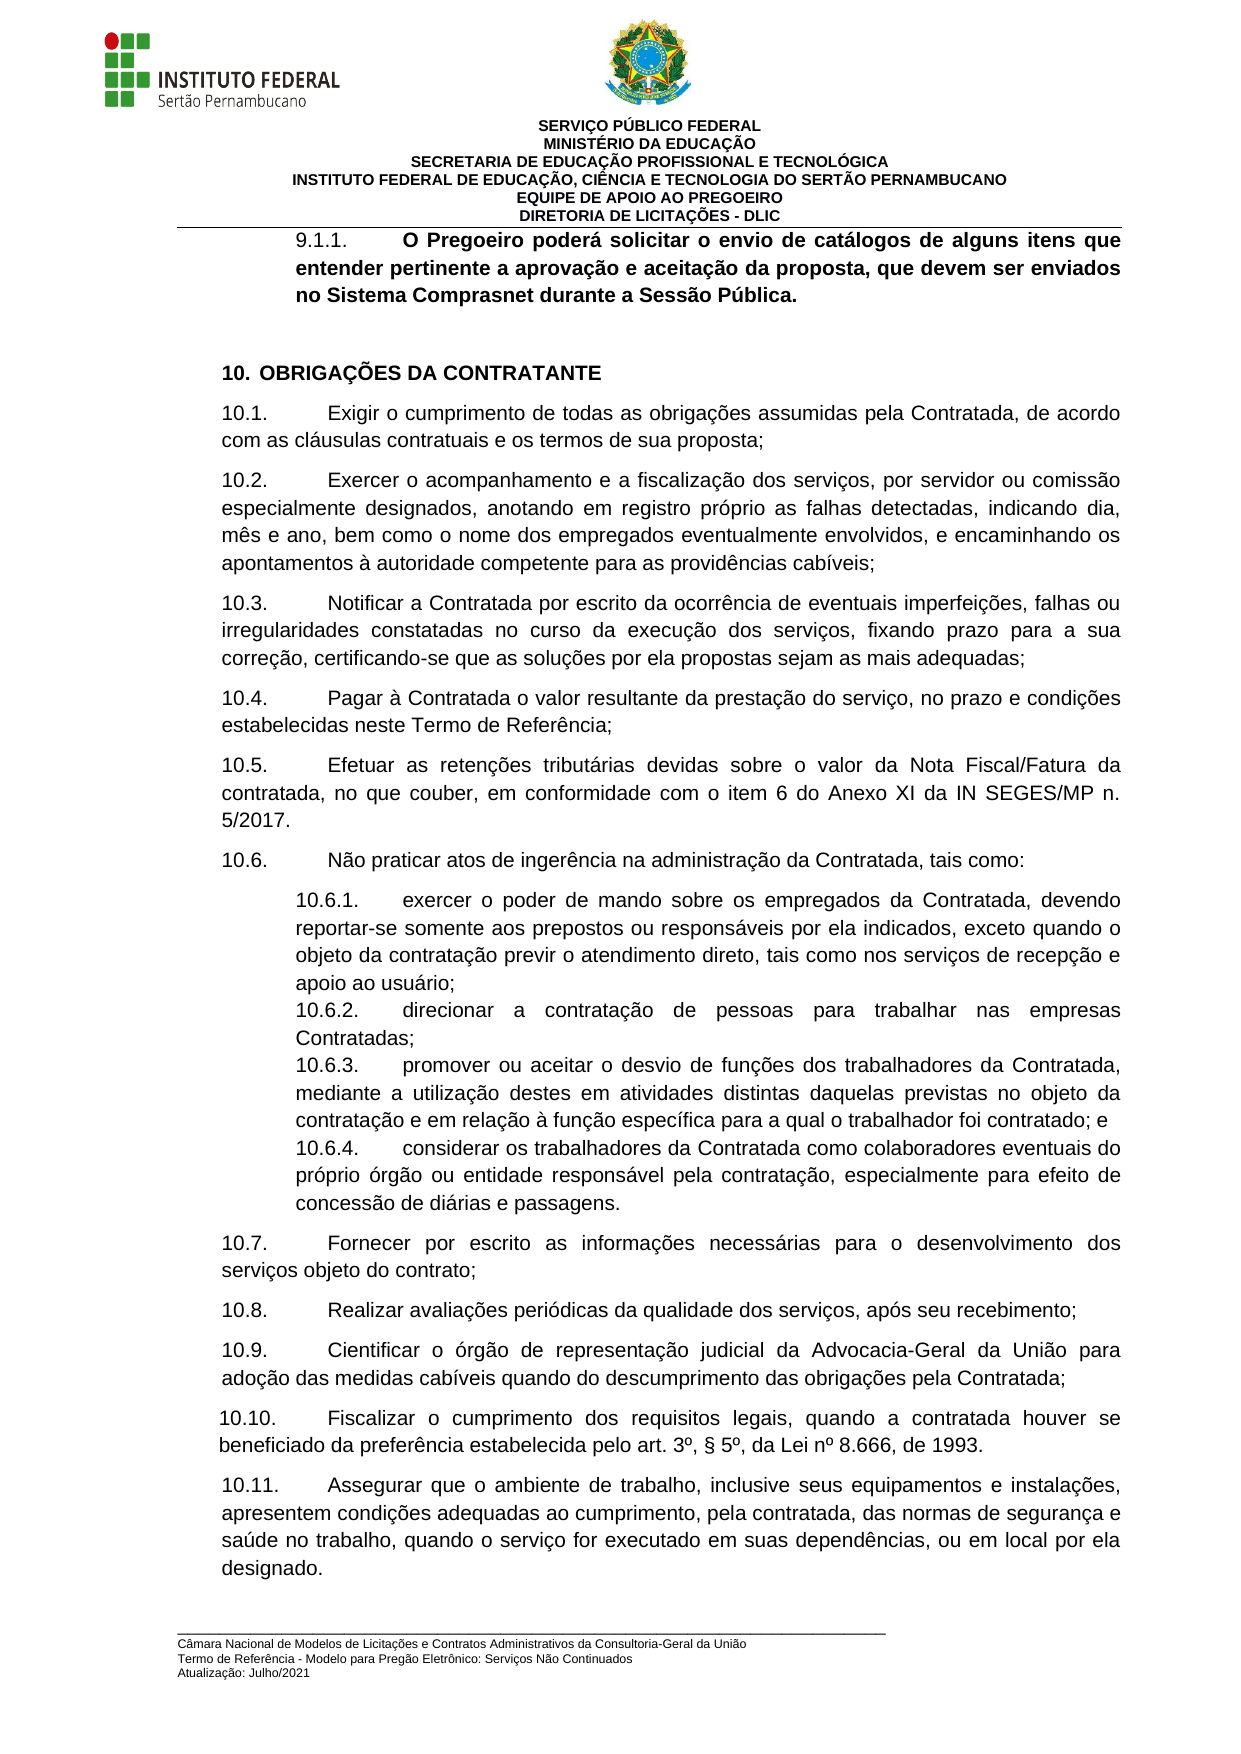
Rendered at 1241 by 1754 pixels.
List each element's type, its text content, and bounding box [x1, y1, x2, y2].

list Exigir o cumprimento de todas as obrigações assumidas pela Contratada, de acordo com as cláusulas contratuais e os termos de sua proposta; [221, 401, 1122, 452]
list considerar os trabalhadores da Contratada como colaboradores eventuais do próprio órgão ou entidade responsável pela contratação, especialmente para efeito de concessão de diárias e passagens. [295, 1136, 1122, 1215]
list Realizar avaliações periódicas da qualidade dos serviços, após seu recebimento; [221, 1298, 1122, 1322]
list Assegurar que o ambiente de trabalho, inclusive seus equipamentos e instalações, apresentem condições adequadas ao cumprimento, pela contratada, das normas de segurança e saúde no trabalho, quando o serviço for executado em suas dependências, ou em local por ela designado. [221, 1473, 1122, 1580]
list O Pregoeiro poderá solicitar o envio de catálogos de alguns itens que entender pertinente a aprovação e aceitação da proposta, que devem ser enviados no Sistema Comprasnet durante a Sessão Pública. [295, 228, 1122, 307]
list promover ou aceitar o desvio de funções dos trabalhadores da Contratada, mediante a utilização destes em atividades distintas daquelas previstas no objeto da contratação e em relação à função específica para a qual o trabalhador foi contratado; e [295, 1053, 1122, 1132]
list exercer o poder de mando sobre os empregados da Contratada, devendo reportar-se somente aos prepostos ou responsáveis por ela indicados, exceto quando o objeto da contratação previr o atendimento direto, tais como nos serviços de recepção e apoio ao usuário; [295, 888, 1122, 995]
list Exercer o acompanhamento e a fiscalização dos serviços, por servidor ou comissão especialmente designados, anotando em registro próprio as falhas detectadas, indicando dia, mês e ano, bem como o nome dos empregados eventualmente envolvidos, e encaminhando os apontamentos à autoridade competente para as providências cabíveis; [221, 468, 1122, 575]
list Efetuar as retenções tributárias devidas sobre o valor da Nota Fiscal/Fatura da contratada, no que couber, em conformidade com o item 6 do Anexo XI da IN SEGES/MP n. 5/2017. [221, 753, 1122, 832]
list Fornecer por escrito as informações necessárias para o desenvolvimento dos serviços objeto do contrato; [221, 1231, 1122, 1282]
list Não praticar atos de ingerência na administração da Contratada, tais como: [221, 848, 1122, 872]
list Pagar à Contratada o valor resultante da prestação do serviço, no prazo e condições estabelecidas neste Termo de Referência; [221, 686, 1122, 737]
list OBRIGAÇÕES DA CONTRATANTE [222, 361, 1122, 385]
list Cientificar o órgão de representação judicial da Advocacia-Geral da União para adoção das medidas cabíveis quando do descumprimento das obrigações pela Contratada; [221, 1338, 1122, 1390]
list Fiscalizar o cumprimento dos requisitos legais, quando a contratada houver se beneficiado da preferência estabelecida pelo art. 3º, § 5º, da Lei nº 8.666, de 1993. [218, 1406, 1122, 1457]
list direcionar a contratação de pessoas para trabalhar nas empresas Contratadas; [295, 998, 1122, 1050]
picture [104, 32, 340, 107]
list Notificar a Contratada por escrito da ocorrência de eventuais imperfeições, falhas ou irregularidades constatadas no curso da execução dos serviços, fixando prazo para a sua correção, certificando-se que as soluções por ela propostas sejam as mais adequadas; [221, 591, 1122, 670]
picture [604, 19, 692, 105]
